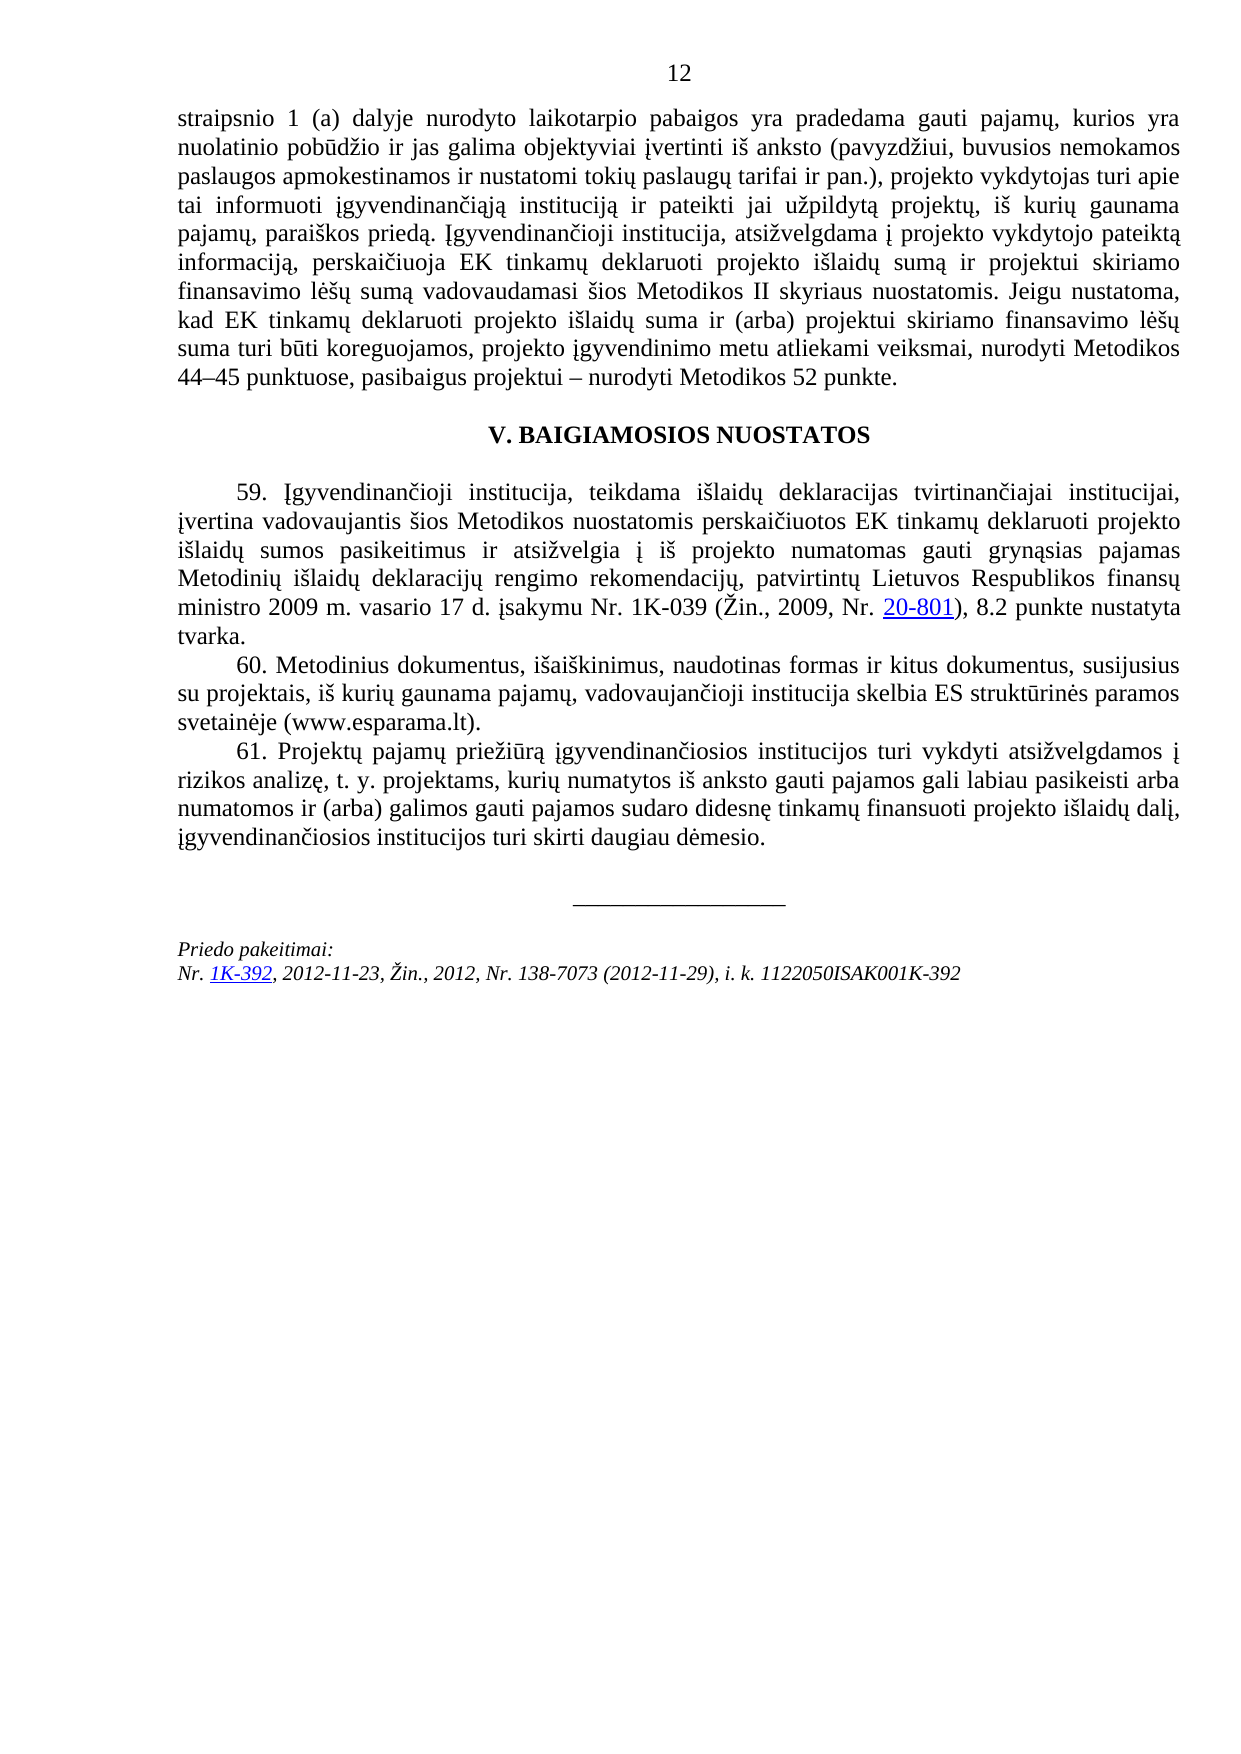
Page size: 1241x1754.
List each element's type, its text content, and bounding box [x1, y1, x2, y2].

text V. BAIGIAMOSIOS NUOSTATOS [177, 420, 1181, 448]
text straipsnio 1 (a) dalyje nurodyto laikotarpio pabaigos yra pradedama gauti pajamų, kurios yra nuolatinio pobūdžio ir jas galima objektyviai įvertinti iš anksto (pavyzdžiui, buvusios nemokamos paslaugos apmokestinamos ir nustatomi tokių paslaugų tarifai ir pan.), projekto vykdytojas turi apie tai informuoti įgyvendinančiąją instituciją ir pateikti jai užpildytą projektų, iš kurių gaunama pajamų, paraiškos priedą. Įgyvendinančioji institucija, atsižvelgdama į projekto vykdytojo pateiktą informaciją, perskaičiuoja EK tinkamų deklaruoti projekto išlaidų sumą ir projektui skiriamo finansavimo lėšų sumą vadovaudamasi šios Metodikos II skyriaus nuostatomis. Jeigu nustatoma, kad EK tinkamų deklaruoti projekto išlaidų suma ir (arba) projektui skiriamo finansavimo lėšų suma turi būti koreguojamos, projekto įgyvendinimo metu atliekami veiksmai, nurodyti Metodikos 44–45 punktuose, pasibaigus projektui – nurodyti Metodikos 52 punkte. [177, 103, 1181, 391]
text Priedo pakeitimai: [177, 937, 1181, 961]
text _________________ [177, 880, 1181, 908]
text 59. Įgyvendinančioji institucija, teikdama išlaidų deklaracijas tvirtinančiajai institucijai, įvertina vadovaujantis šios Metodikos nuostatomis perskaičiuotos EK tinkamų deklaruoti projekto išlaidų sumos pasikeitimus ir atsižvelgia į iš projekto numatomas gauti grynąsias pajamas Metodinių išlaidų deklaracijų rengimo rekomendacijų, patvirtintų Lietuvos Respublikos finansų ministro 2009 m. vasario 17 d. įsakymu Nr. 1K-039 (Žin., 2009, Nr. 20-801), 8.2 punkte nustatyta tvarka. [177, 477, 1181, 650]
text 60. Metodinius dokumentus, išaiškinimus, naudotinas formas ir kitus dokumentus, susijusius su projektais, iš kurių gaunama pajamų, vadovaujančioji institucija skelbia ES struktūrinės paramos svetainėje (www.esparama.lt). [177, 650, 1181, 736]
text Nr. 1K-392, 2012-11-23, Žin., 2012, Nr. 138-7073 (2012-11-29), i. k. 1122050ISAK001K-392 [177, 961, 1181, 985]
text 61. Projektų pajamų priežiūrą įgyvendinančiosios institucijos turi vykdyti atsižvelgdamos į rizikos analizę, t. y. projektams, kurių numatytos iš anksto gauti pajamos gali labiau pasikeisti arba numatomos ir (arba) galimos gauti pajamos sudaro didesnę tinkamų finansuoti projekto išlaidų dalį, įgyvendinančiosios institucijos turi skirti daugiau dėmesio. [177, 736, 1181, 851]
